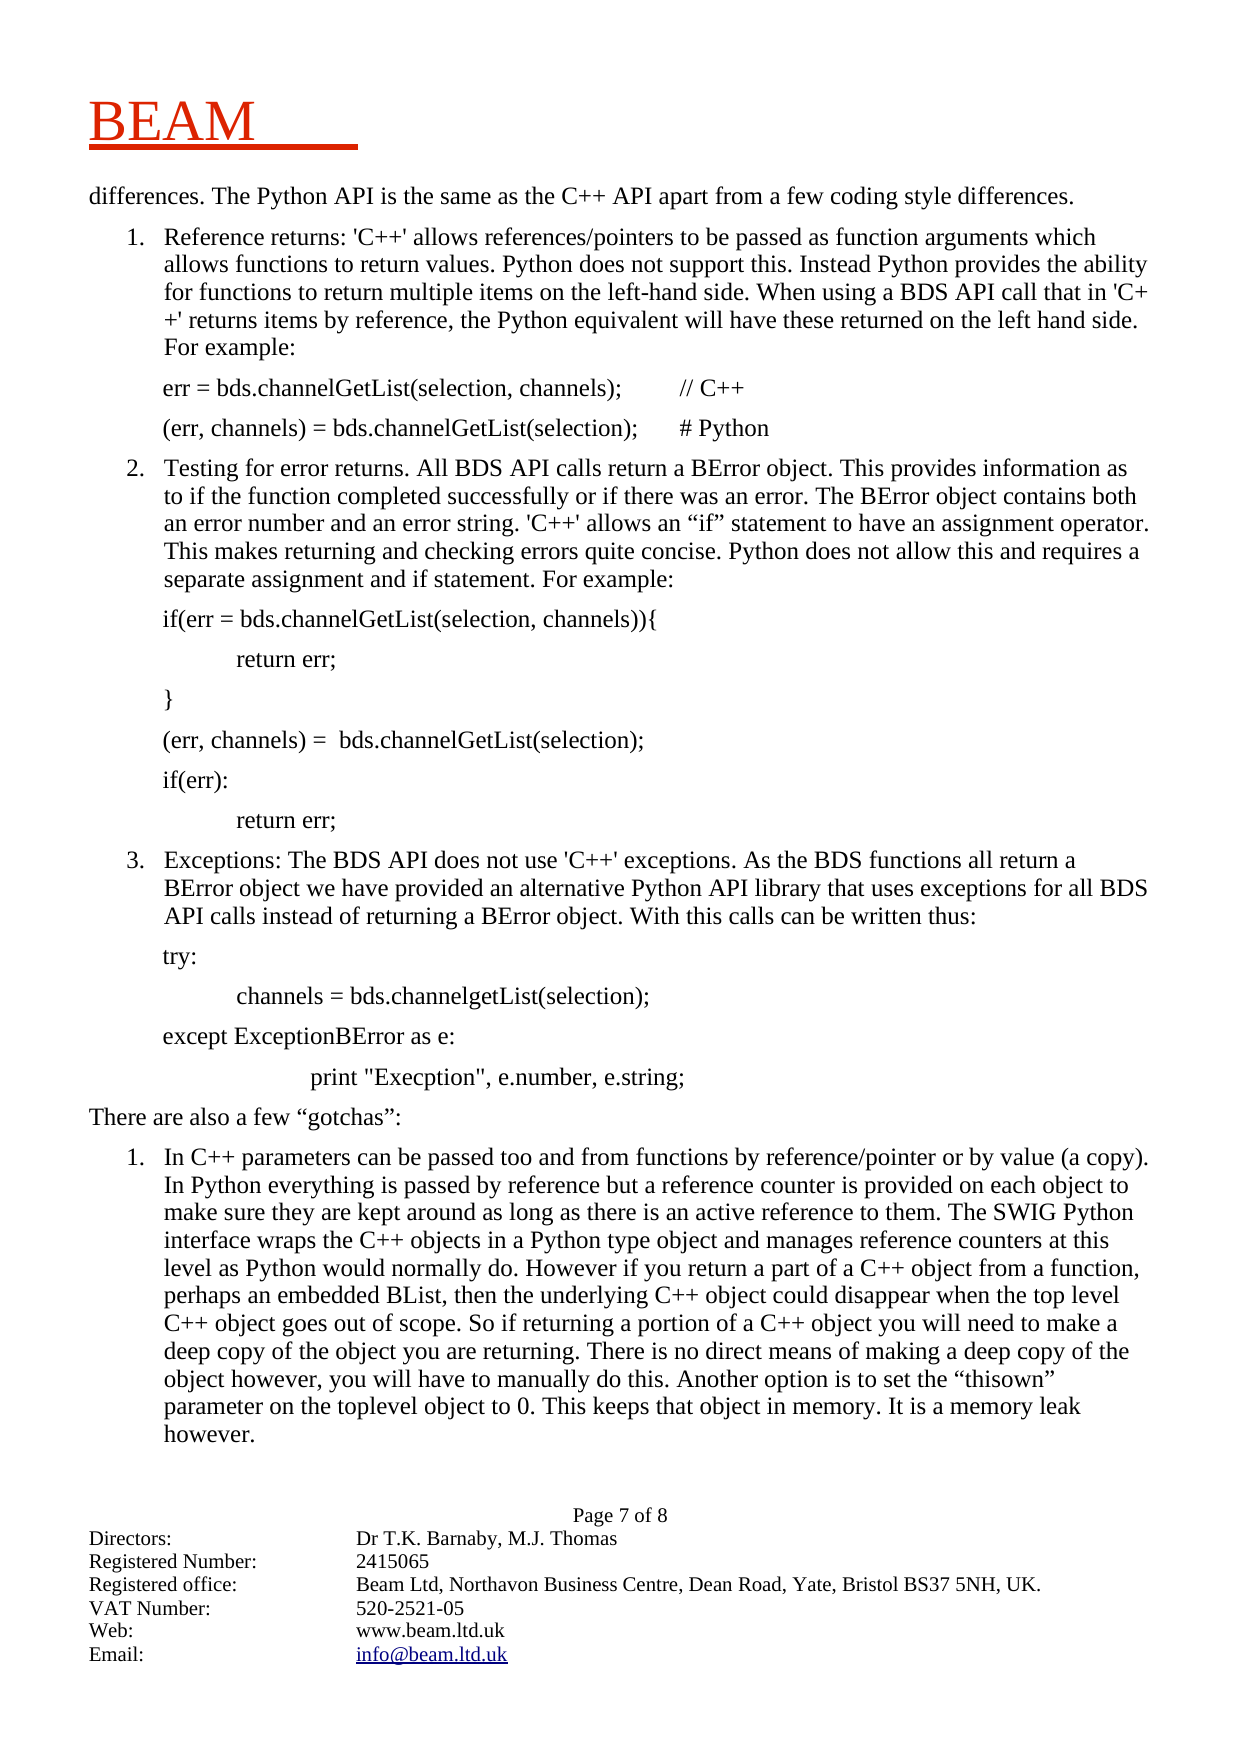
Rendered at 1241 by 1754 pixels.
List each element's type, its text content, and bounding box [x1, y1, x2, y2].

list Exceptions: The BDS API does not use 'C++' exceptions. As the BDS functions all return a BError object we have provided an alternative Python API library that uses exceptions for all BDS API calls instead of returning a BError object. With this calls can be written thus: [126, 846, 1152, 929]
text } [162, 686, 1152, 713]
text except ExceptionBError as e: [162, 1022, 1152, 1050]
text if(err): [162, 766, 1152, 794]
text return err; [162, 645, 1152, 673]
text (err, channels) = bds.channelGetList(selection); # Python [162, 414, 1152, 442]
list In C++ parameters can be passed too and from functions by reference/pointer or by value (a copy). In Python everything is passed by reference but a reference counter is provided on each object to make sure they are kept around as long as there is an active reference to them. The SWIG Python interface wraps the C++ objects in a Python type object and manages reference counters at this level as Python would normally do. However if you return a part of a C++ object from a function, perhaps an embedded BList, then the underlying C++ object could disappear when the top level C++ object goes out of scope. So if returning a portion of a C++ object you will need to make a deep copy of the object you are returning. There is no direct means of making a deep copy of the object however, you will have to manually do this. Another option is to set the “thisown” parameter on the toplevel object to 0. This keeps that object in memory. It is a memory leak however. [126, 1143, 1152, 1448]
text if(err = bds.channelGetList(selection, channels)){ [162, 605, 1152, 633]
text return err; [162, 806, 1152, 834]
list Testing for error returns. All BDS API calls return a BError object. This provides information as to if the function completed successfully or if there was an error. The BError object contains both an error number and an error string. 'C++' allows an “if” statement to have an assignment operator. This makes returning and checking errors quite concise. Python does not allow this and requires a separate assignment and if statement. For example: [126, 454, 1152, 593]
text print "Execption", e.number, e.string; [162, 1063, 1152, 1090]
text channels = bds.channelgetList(selection); [162, 982, 1152, 1010]
list Reference returns: 'C++' allows references/pointers to be passed as function arguments which allows functions to return values. Python does not support this. Instead Python provides the ability for functions to return multiple items on the left-hand side. When using a BDS API call that in 'C++' returns items by reference, the Python equivalent will have these returned on the left hand side. For example: [126, 223, 1152, 361]
text There are also a few “gotchas”: [88, 1103, 1152, 1131]
text try: [162, 942, 1152, 970]
text (err, channels) = bds.channelGetList(selection); [162, 726, 1152, 753]
text differences. The Python API is the same as the C++ API apart from a few coding style differences. [88, 182, 1152, 210]
text err = bds.channelGetList(selection, channels); // C++ [162, 374, 1152, 401]
